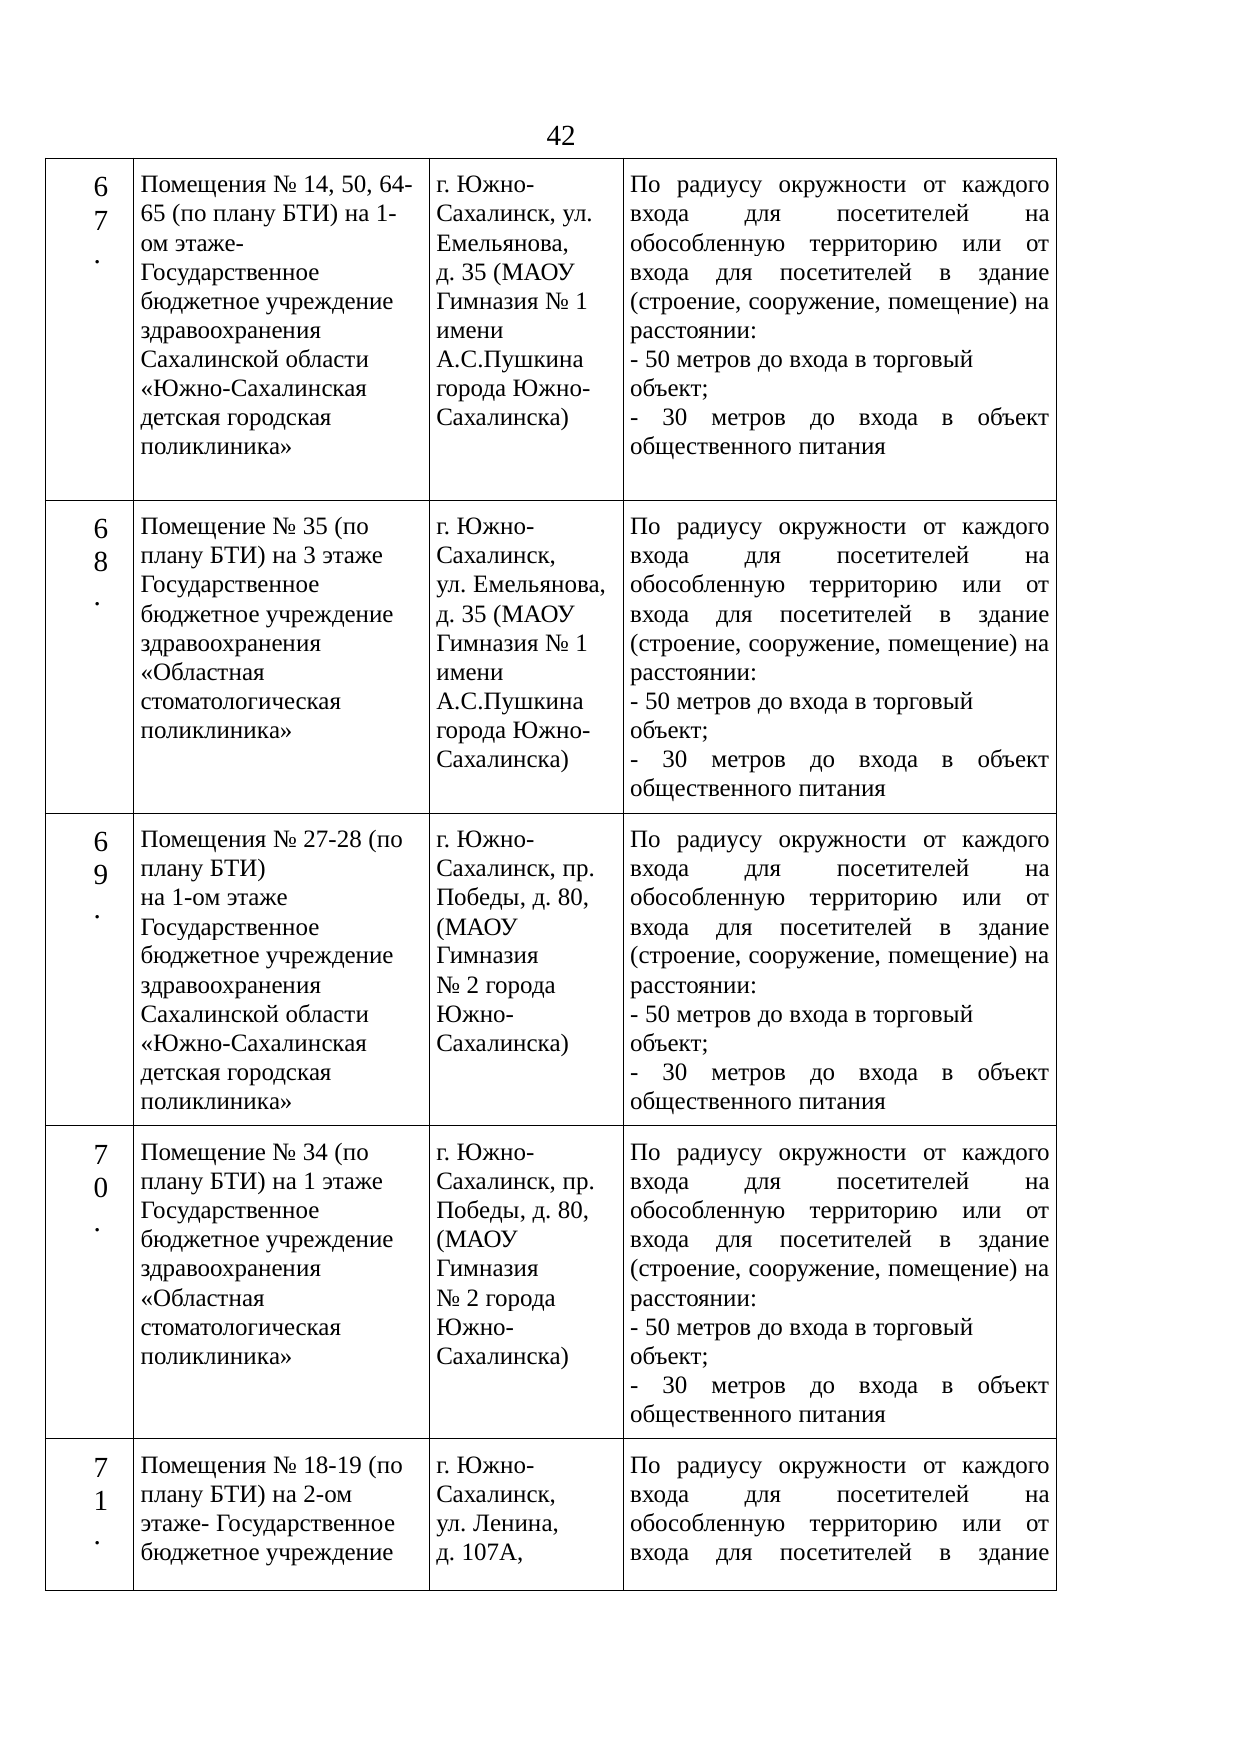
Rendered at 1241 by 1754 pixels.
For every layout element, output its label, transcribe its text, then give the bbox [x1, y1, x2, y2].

table_cell [46, 1439, 133, 1590]
table_cell г. Южно-Сахалинск, ул. Емельянова, д. 35 (МАОУ Гимназия № 1 имени А.С.Пушкина города Южно-Сахалинска) [430, 159, 623, 499]
table_cell По радиусу окружности от каждого входа для посетителей на обособленную территорию или от входа для посетителей в здание (строение, сооружение, помещение) на расстоянии: - 50 метров до входа в торговый объект; - 30 метров до входа в объект общественного питания [624, 814, 1056, 1125]
table_cell г. Южно-Сахалинск, ул. Емельянова, д. 35 (МАОУ Гимназия № 1 имени А.С.Пушкина города Южно-Сахалинска) [430, 501, 623, 812]
table_cell г. Южно-Сахалинск, ул. Ленина, д. 107А, [430, 1439, 623, 1590]
table_cell По радиусу окружности от каждого входа для посетителей на обособленную территорию или от входа для посетителей в здание (строение, сооружение, помещение) на расстоянии: - 50 метров до входа в торговый объект; - 30 метров до входа в объект общественного питания [624, 501, 1056, 812]
table_cell По радиусу окружности от каждого входа для посетителей на обособленную территорию или от входа для посетителей в здание (строение, сооружение, помещение) на расстоянии: - 50 метров до входа в торговый объект; - 30 метров до входа в объект общественного питания [624, 159, 1056, 499]
table_cell [46, 814, 133, 1125]
table_cell Помещения № 14, 50, 64-65 (по плану БТИ) на 1-ом этаже- Государственное бюджетное учреждение здравоохранения Сахалинской области «Южно-Сахалинская детская городская поликлиника» [134, 159, 429, 499]
table_cell [46, 159, 133, 499]
table_cell Помещение № 35 (по плану БТИ) на 3 этаже Государственное бюджетное учреждение здравоохранения «Областная стоматологическая поликлиника» [134, 501, 429, 812]
table_cell По радиусу окружности от каждого входа для посетителей на обособленную территорию или от входа для посетителей в здание [624, 1439, 1056, 1590]
table_cell [46, 1126, 133, 1438]
table_cell [46, 501, 133, 812]
table_cell г. Южно-Сахалинск, пр. Победы, д. 80, (МАОУ Гимназия № 2 города Южно-Сахалинска) [430, 1126, 623, 1438]
table_cell Помещения № 27-28 (по плану БТИ) на 1-ом этаже Государственное бюджетное учреждение здравоохранения Сахалинской области «Южно-Сахалинская детская городская поликлиника» [134, 814, 429, 1125]
table_cell г. Южно-Сахалинск, пр. Победы, д. 80, (МАОУ Гимназия № 2 города Южно-Сахалинска) [430, 814, 623, 1125]
table_cell Помещение № 34 (по плану БТИ) на 1 этаже Государственное бюджетное учреждение здравоохранения «Областная стоматологическая поликлиника» [134, 1126, 429, 1438]
table_cell По радиусу окружности от каждого входа для посетителей на обособленную территорию или от входа для посетителей в здание (строение, сооружение, помещение) на расстоянии: - 50 метров до входа в торговый объект; - 30 метров до входа в объект общественного питания [624, 1126, 1056, 1438]
table_cell Помещения № 18-19 (по плану БТИ) на 2-ом этаже- Государственное бюджетное учреждение [134, 1439, 429, 1590]
